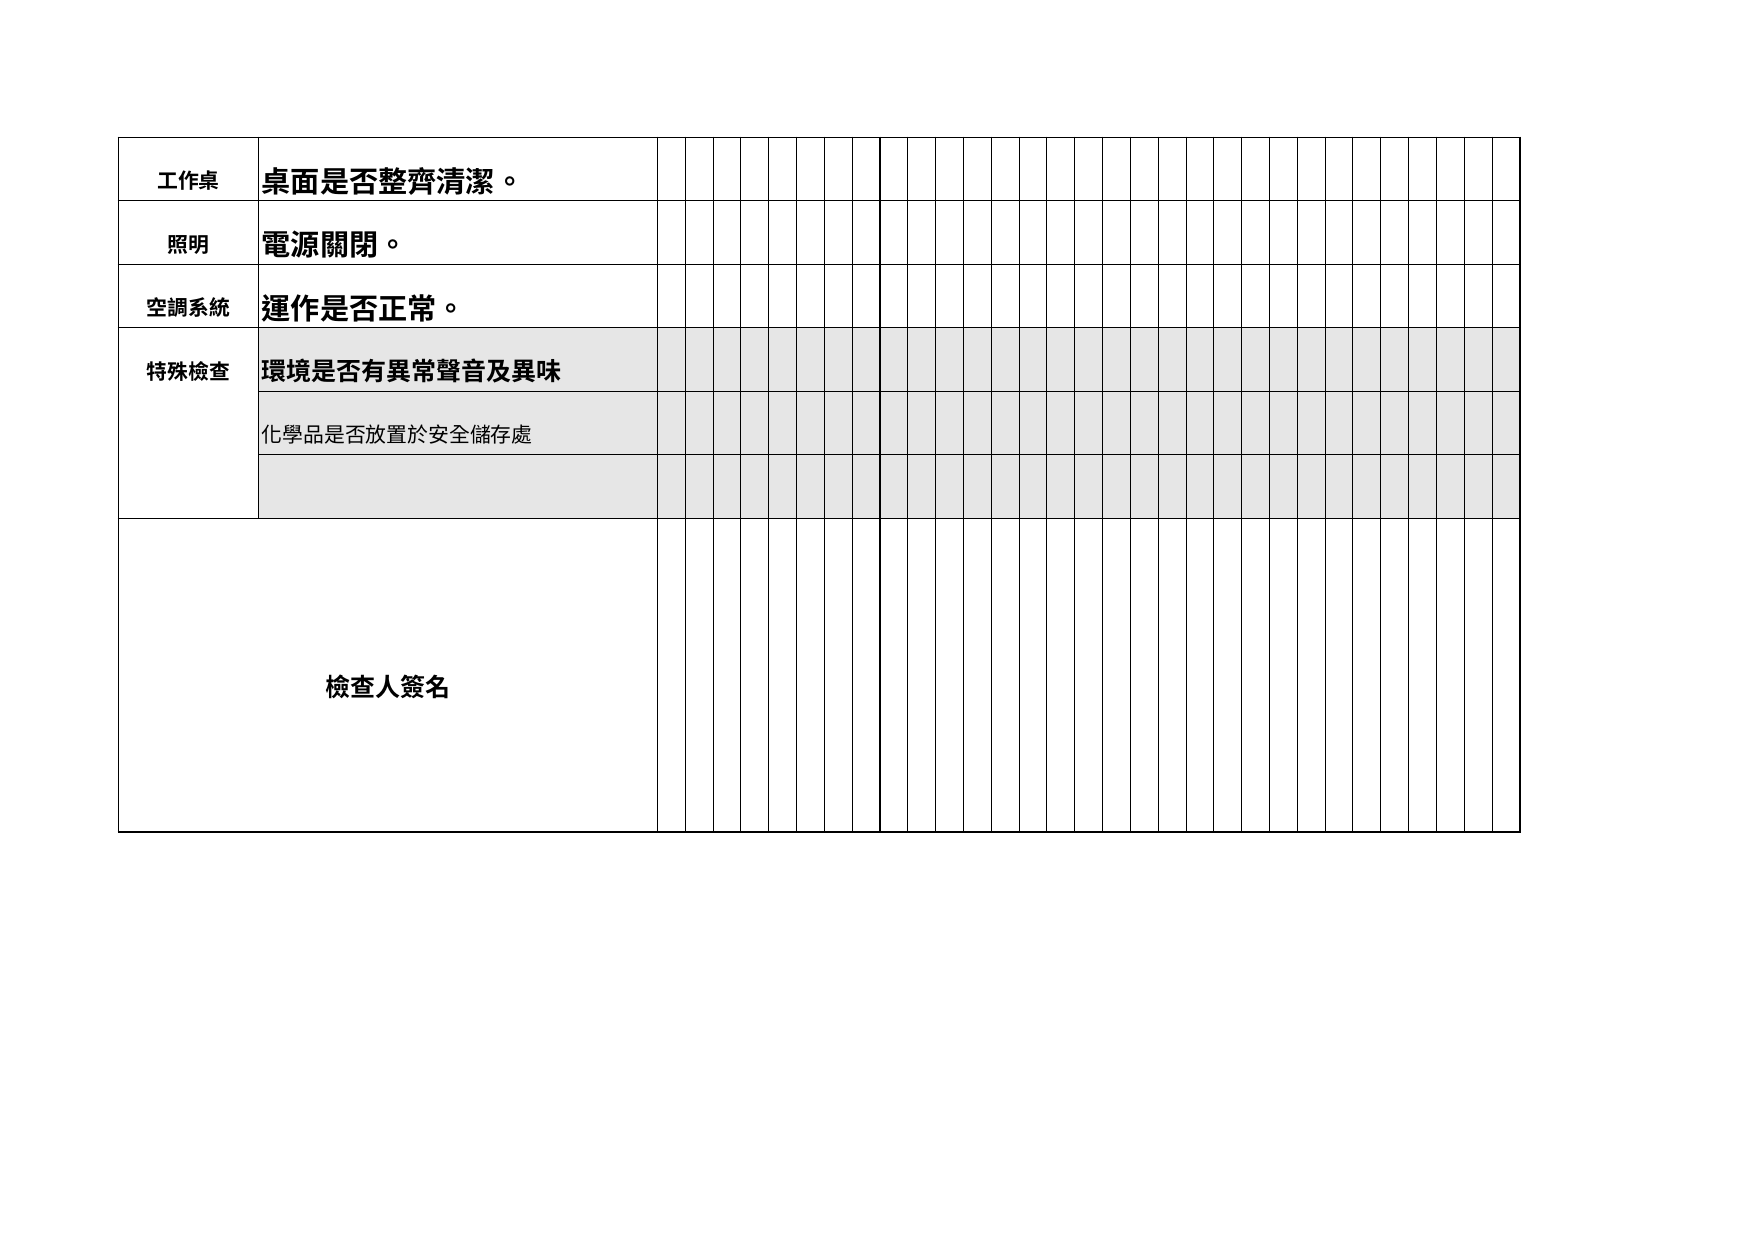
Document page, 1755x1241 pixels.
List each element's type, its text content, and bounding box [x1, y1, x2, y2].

table_cell [853, 519, 879, 831]
table_cell [658, 455, 685, 518]
table_cell [686, 201, 713, 264]
table_cell [1020, 455, 1046, 518]
table_cell [1214, 392, 1241, 454]
table_cell [1242, 265, 1269, 327]
table_cell [936, 455, 963, 518]
table_cell [714, 265, 740, 327]
table_cell [797, 392, 824, 454]
table_cell [1409, 455, 1436, 518]
table_cell [1326, 519, 1352, 831]
table_cell [1298, 392, 1325, 454]
table_cell [908, 265, 935, 327]
table_cell [1047, 455, 1074, 518]
table_cell [1381, 328, 1408, 391]
table_cell [1075, 138, 1102, 200]
table_cell [1298, 519, 1325, 831]
table_cell [714, 392, 740, 454]
table_cell 工作桌 [119, 138, 258, 200]
table_cell [1353, 328, 1380, 391]
table_cell [908, 138, 935, 200]
table_cell [1465, 392, 1492, 454]
table_cell [1298, 455, 1325, 518]
table_cell [1131, 201, 1158, 264]
table_cell 照明 [119, 201, 258, 264]
table_cell [1159, 138, 1186, 200]
table_cell [1020, 392, 1046, 454]
table_cell [1493, 519, 1519, 831]
table_cell [1353, 392, 1380, 454]
table_cell [825, 201, 852, 264]
table_cell [1465, 201, 1492, 264]
table_cell [1103, 328, 1130, 391]
table_cell [1409, 392, 1436, 454]
table_cell [769, 328, 796, 391]
table_cell [714, 328, 740, 391]
table_cell [992, 392, 1019, 454]
table_cell [658, 138, 685, 200]
table_cell [1103, 519, 1130, 831]
table_cell [1214, 455, 1241, 518]
table_cell [908, 392, 935, 454]
table_cell [908, 455, 935, 518]
table_cell [964, 392, 991, 454]
table_cell [1353, 138, 1380, 200]
table_cell [1326, 328, 1352, 391]
table_cell [1298, 328, 1325, 391]
table_cell [1020, 138, 1046, 200]
table_cell [1493, 328, 1519, 391]
table_cell [1187, 392, 1213, 454]
table_cell [992, 519, 1019, 831]
table_cell 檢查人簽名 [119, 519, 657, 831]
table_cell [1353, 201, 1380, 264]
table_cell [853, 265, 879, 327]
table_cell [1493, 455, 1519, 518]
table_cell [1103, 201, 1130, 264]
table_cell [741, 328, 768, 391]
table_cell [769, 455, 796, 518]
table_cell [1187, 328, 1213, 391]
table_cell [714, 138, 740, 200]
table_cell [936, 265, 963, 327]
table_cell [825, 328, 852, 391]
table_cell [1270, 265, 1297, 327]
table_cell [1103, 138, 1130, 200]
table_cell [1353, 519, 1380, 831]
table_cell [1214, 328, 1241, 391]
table_cell [1353, 455, 1380, 518]
table_cell [1270, 328, 1297, 391]
table_cell [1381, 265, 1408, 327]
table_cell [1270, 201, 1297, 264]
table_cell [686, 392, 713, 454]
table_cell 電源關閉。 [259, 201, 657, 264]
table_cell [1131, 392, 1158, 454]
table_cell [259, 455, 657, 518]
table_cell [1437, 265, 1464, 327]
table_cell [881, 138, 907, 200]
table_cell [1047, 201, 1074, 264]
table_cell 特殊檢查 [119, 328, 258, 518]
table_cell 桌面是否整齊清潔。 [259, 138, 657, 200]
table_cell [1131, 328, 1158, 391]
table_cell [1270, 455, 1297, 518]
table_cell [714, 519, 740, 831]
table_cell [1437, 201, 1464, 264]
table_cell [825, 455, 852, 518]
table_cell [797, 328, 824, 391]
table_cell [1214, 265, 1241, 327]
table_cell [1075, 392, 1102, 454]
table_cell [769, 201, 796, 264]
table_cell [741, 201, 768, 264]
table_cell [1465, 328, 1492, 391]
table_cell [797, 201, 824, 264]
table_cell [1437, 392, 1464, 454]
table_cell [1159, 201, 1186, 264]
table_cell [853, 455, 879, 518]
table_cell [1075, 265, 1102, 327]
table_cell [1103, 265, 1130, 327]
table_cell [1047, 392, 1074, 454]
table_cell [908, 201, 935, 264]
table_cell [1187, 455, 1213, 518]
table_cell [825, 392, 852, 454]
table_cell [1075, 519, 1102, 831]
table_cell [769, 392, 796, 454]
table_cell [853, 392, 879, 454]
table_cell [1159, 392, 1186, 454]
table_cell [741, 392, 768, 454]
table_cell [658, 328, 685, 391]
table_cell [686, 265, 713, 327]
table_cell [1298, 265, 1325, 327]
table_cell [1131, 455, 1158, 518]
table_cell [1493, 201, 1519, 264]
table_cell [1409, 265, 1436, 327]
table_cell [1409, 201, 1436, 264]
table_cell [992, 328, 1019, 391]
table_cell [658, 201, 685, 264]
table_cell [1381, 519, 1408, 831]
table_cell [1353, 265, 1380, 327]
table_cell [1159, 328, 1186, 391]
table_cell [1020, 201, 1046, 264]
table_cell [825, 138, 852, 200]
table_cell [769, 519, 796, 831]
table_cell 運作是否正常。 [259, 265, 657, 327]
table_cell [964, 455, 991, 518]
table_cell [908, 519, 935, 831]
table_cell [1437, 328, 1464, 391]
table_cell [1214, 201, 1241, 264]
table_cell [686, 455, 713, 518]
table_cell [1437, 138, 1464, 200]
table_cell [1214, 519, 1241, 831]
table_cell [658, 265, 685, 327]
table_cell [1131, 265, 1158, 327]
table_cell [797, 265, 824, 327]
table_cell [1493, 138, 1519, 200]
table_cell [1242, 328, 1269, 391]
table_cell [992, 138, 1019, 200]
table_cell [881, 455, 907, 518]
table_cell [797, 138, 824, 200]
table_cell [1047, 328, 1074, 391]
table_cell [1298, 138, 1325, 200]
table_cell [769, 265, 796, 327]
table_cell [1465, 519, 1492, 831]
table_cell [658, 392, 685, 454]
table_cell [964, 519, 991, 831]
table_cell [1047, 519, 1074, 831]
table_cell [1270, 392, 1297, 454]
table_cell [908, 328, 935, 391]
table_cell [686, 138, 713, 200]
table_cell [1465, 138, 1492, 200]
table_cell [1187, 201, 1213, 264]
table_cell [686, 328, 713, 391]
table_cell [1409, 138, 1436, 200]
table_cell [1075, 201, 1102, 264]
table_cell [1465, 455, 1492, 518]
table_cell [1409, 328, 1436, 391]
table_cell [1326, 455, 1352, 518]
table_cell [992, 201, 1019, 264]
table_cell [853, 328, 879, 391]
table_cell [1326, 265, 1352, 327]
table_cell [964, 138, 991, 200]
table_cell [853, 201, 879, 264]
table_cell [936, 392, 963, 454]
table_cell [1437, 455, 1464, 518]
table_cell [658, 519, 685, 831]
table_cell [741, 138, 768, 200]
table_cell [1381, 201, 1408, 264]
table_cell [1381, 392, 1408, 454]
table_cell [1020, 519, 1046, 831]
table_cell [1214, 138, 1241, 200]
table_cell [1493, 265, 1519, 327]
table_cell [1047, 265, 1074, 327]
table_cell [825, 265, 852, 327]
table_cell [881, 519, 907, 831]
table_cell [853, 138, 879, 200]
table_cell [936, 138, 963, 200]
table_cell [881, 328, 907, 391]
table_cell 環境是否有異常聲音及異味 [259, 328, 657, 391]
table_cell [1075, 328, 1102, 391]
table_cell [714, 455, 740, 518]
table_cell [881, 265, 907, 327]
table_cell [1159, 519, 1186, 831]
table_cell [881, 392, 907, 454]
table_cell [1437, 519, 1464, 831]
table_cell [964, 201, 991, 264]
table_cell [1159, 455, 1186, 518]
table_cell [741, 455, 768, 518]
table_cell [1047, 138, 1074, 200]
table_cell [964, 328, 991, 391]
table_cell [1187, 519, 1213, 831]
table_cell [936, 519, 963, 831]
table_cell 空調系統 [119, 265, 258, 327]
table_cell [936, 201, 963, 264]
table_cell [1103, 392, 1130, 454]
table_cell [1187, 265, 1213, 327]
table_cell [1326, 201, 1352, 264]
table_cell [964, 265, 991, 327]
table_cell [1381, 138, 1408, 200]
table_cell [1242, 392, 1269, 454]
table_cell [1465, 265, 1492, 327]
table_cell [1075, 455, 1102, 518]
table_cell [1242, 138, 1269, 200]
table_cell [1242, 455, 1269, 518]
table_cell [686, 519, 713, 831]
table_cell [1326, 138, 1352, 200]
table_cell [1242, 519, 1269, 831]
table_cell [1159, 265, 1186, 327]
table_cell [797, 519, 824, 831]
table_cell [1381, 455, 1408, 518]
table_cell [1326, 392, 1352, 454]
table_cell [741, 265, 768, 327]
table_cell [797, 455, 824, 518]
table_cell [1493, 392, 1519, 454]
table_cell [992, 265, 1019, 327]
table_cell [741, 519, 768, 831]
table_cell [881, 201, 907, 264]
table_cell [1020, 328, 1046, 391]
table_cell [1298, 201, 1325, 264]
table_cell [1409, 519, 1436, 831]
table_cell [992, 455, 1019, 518]
table_cell [1020, 265, 1046, 327]
table_cell [1131, 519, 1158, 831]
table_cell [769, 138, 796, 200]
table_cell [1270, 519, 1297, 831]
table_cell 化學品是否放置於安全儲存處 [259, 392, 657, 454]
table_cell [1242, 201, 1269, 264]
table_cell [1131, 138, 1158, 200]
table_cell [714, 201, 740, 264]
table_cell [825, 519, 852, 831]
table_cell [1103, 455, 1130, 518]
table_cell [1187, 138, 1213, 200]
table_cell [936, 328, 963, 391]
table_cell [1270, 138, 1297, 200]
